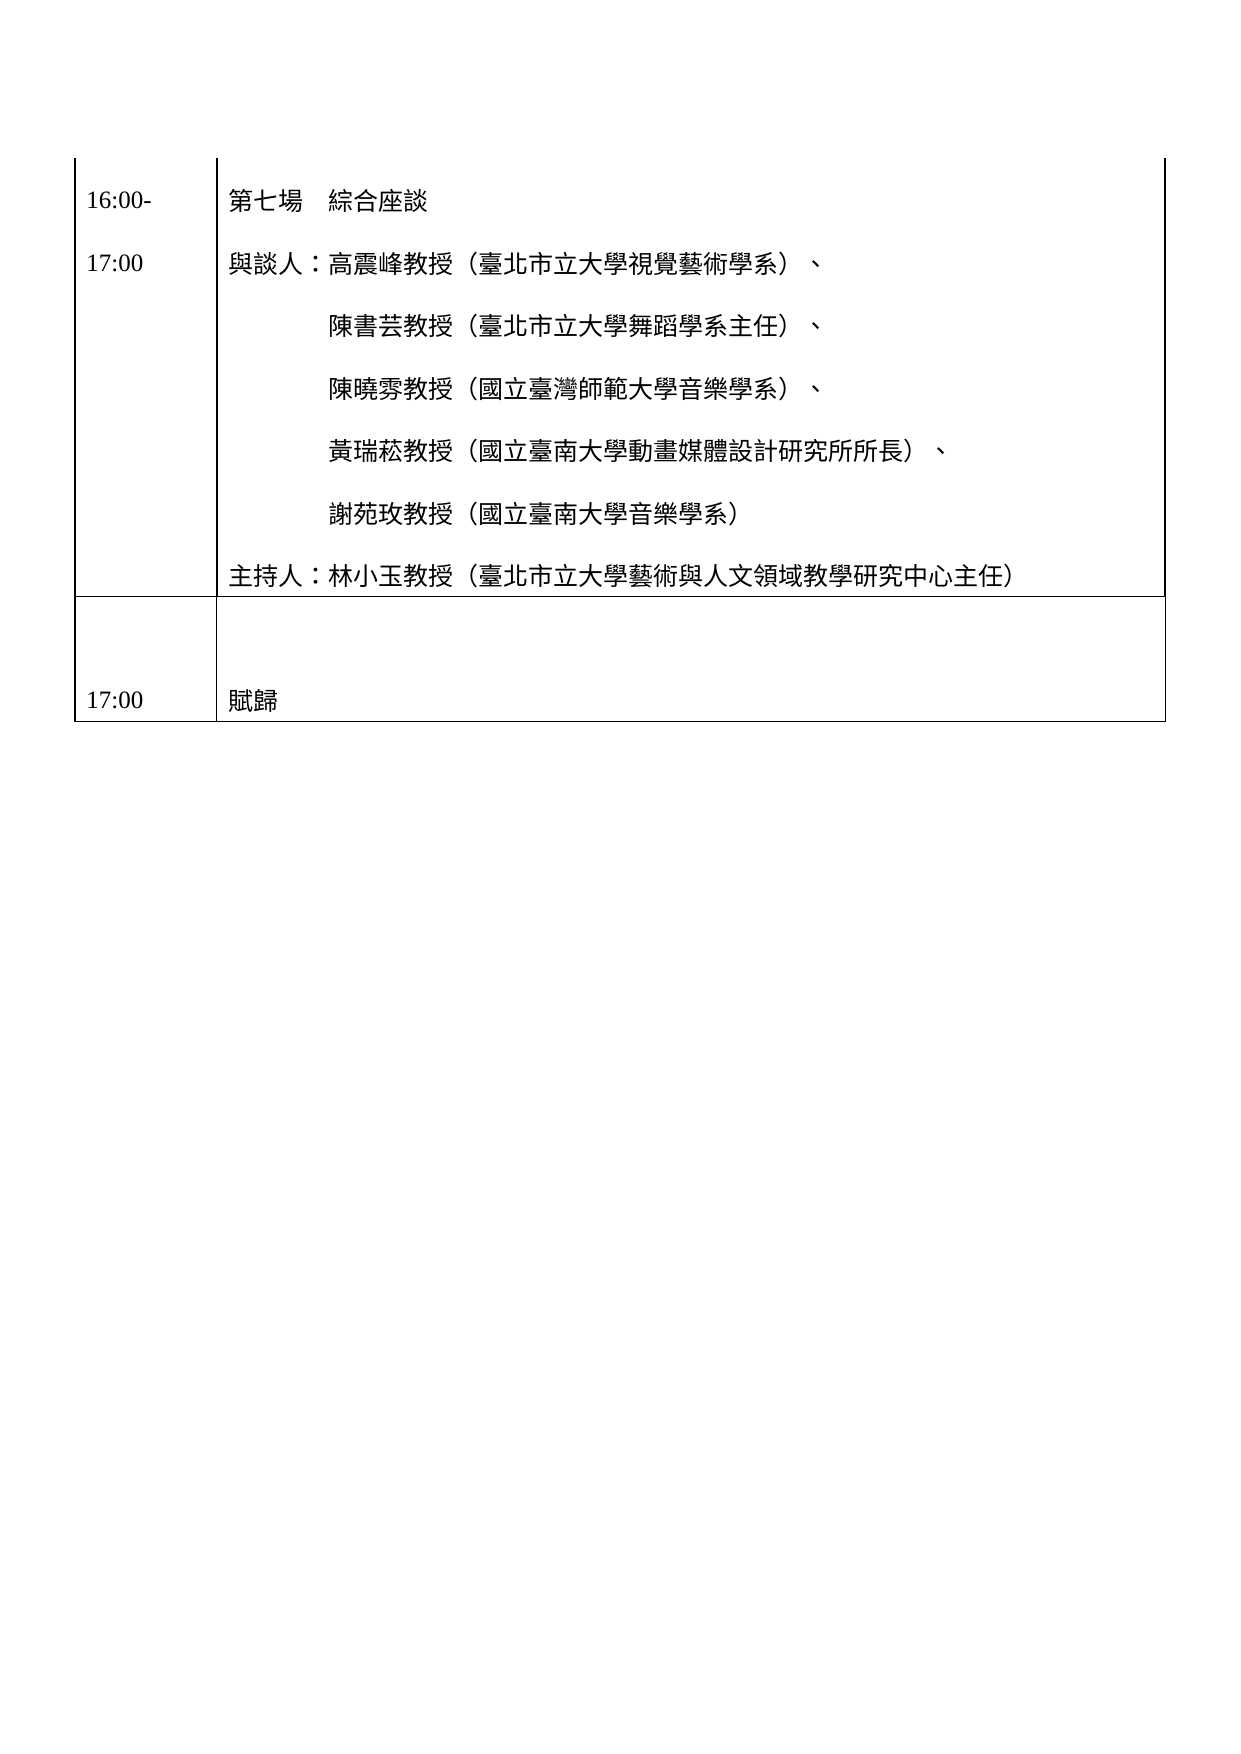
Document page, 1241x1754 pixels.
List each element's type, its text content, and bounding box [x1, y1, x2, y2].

table_cell 賦歸 [217, 597, 1165, 721]
table_header 16:00-17:00 [76, 158, 216, 596]
table_header 第七場 綜合座談 與談人：高震峰教授（臺北市立大學視覺藝術學系）、 陳書芸教授（臺北市立大學舞蹈學系主任）、 陳曉雰教授（國立臺灣師範大學音樂學系）、 黃瑞菘教授（國立臺南大學動畫媒體設計研究所所長）、 謝苑玫教授（國立臺南大學音樂學系） 主持人：林小玉教授（臺北市立大學藝術與人文領域教學研究中心主任） [218, 158, 1164, 596]
table_cell 17:00 [76, 597, 216, 721]
